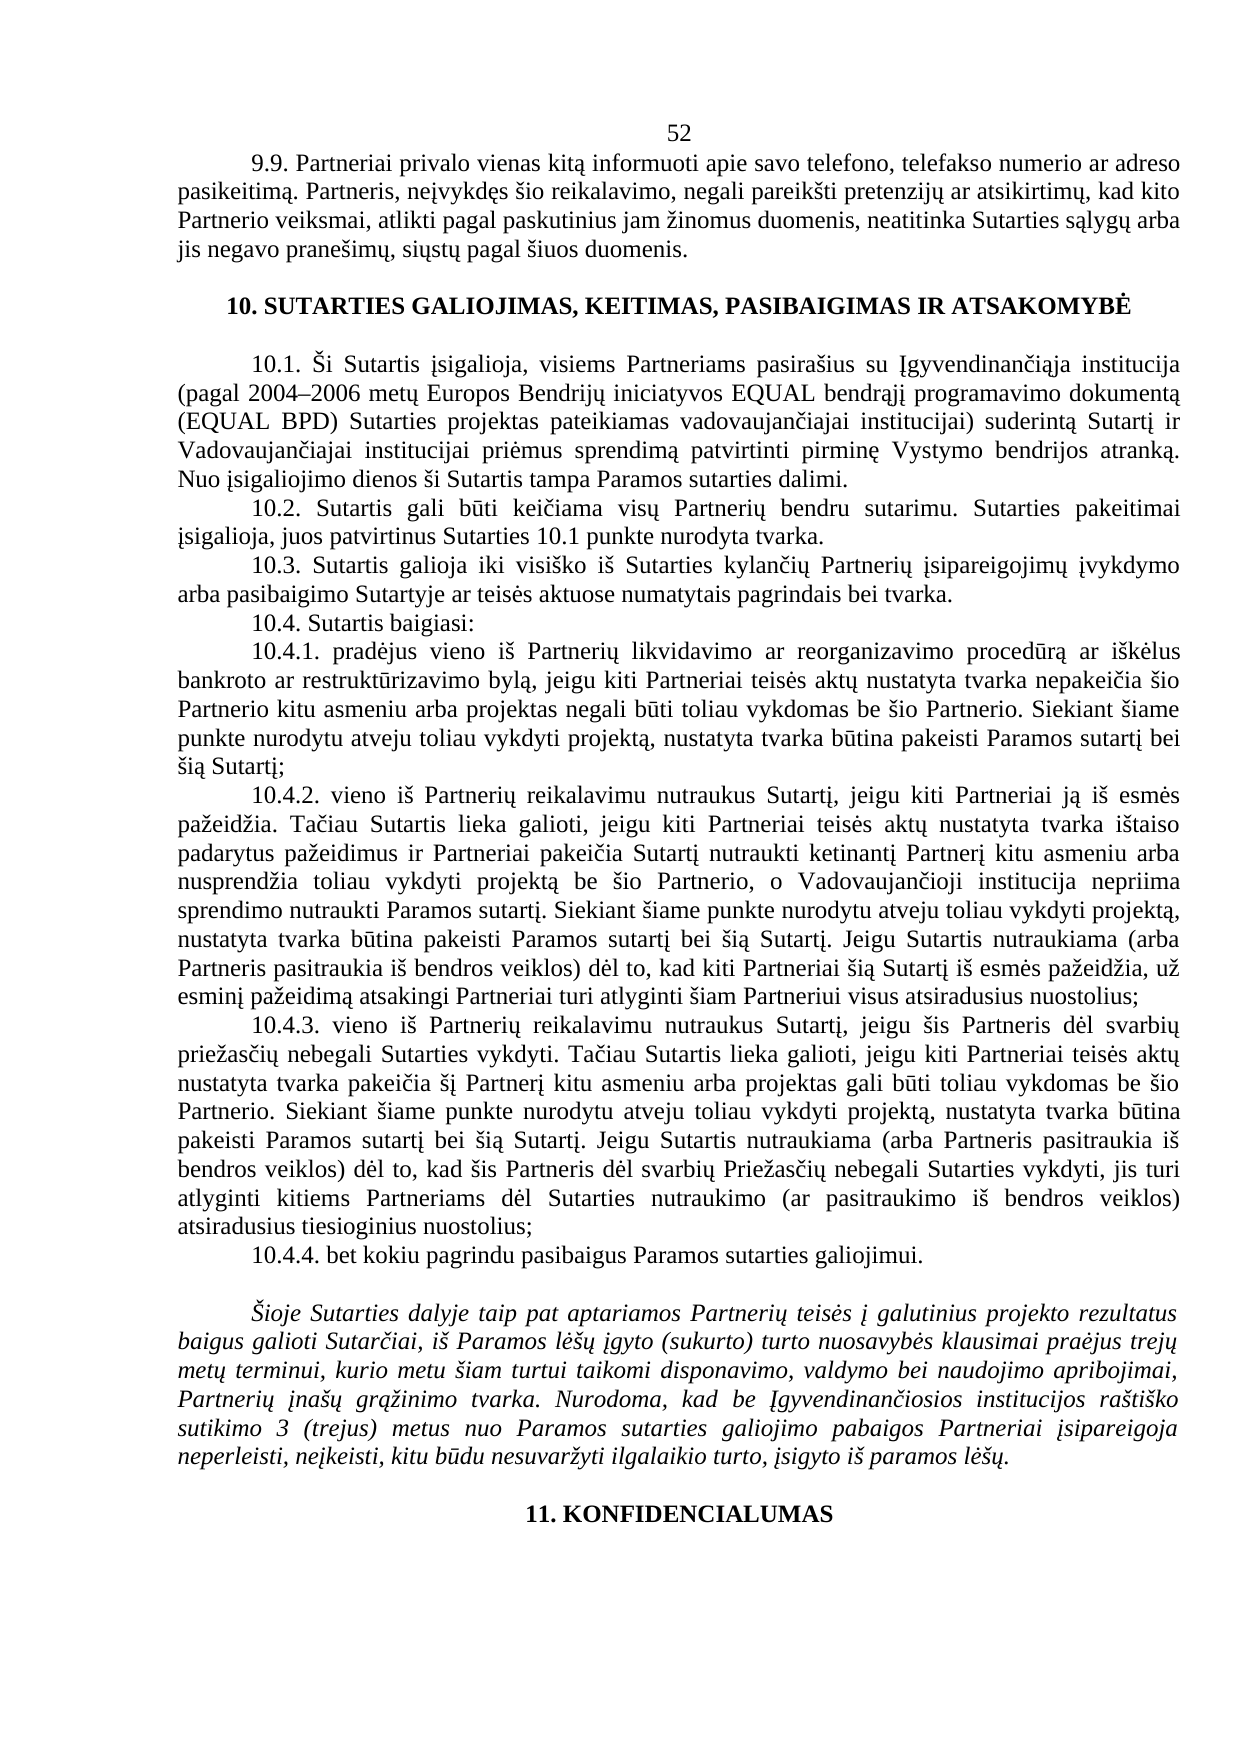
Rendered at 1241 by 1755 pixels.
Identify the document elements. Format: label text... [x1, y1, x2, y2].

text 10.4.2. vieno iš Partnerių reikalavimu nutraukus Sutartį, jeigu kiti Partneriai ją iš esmės pažeidžia. Tačiau Sutartis lieka galioti, jeigu kiti Partneriai teisės aktų nustatyta tvarka ištaiso padarytus pažeidimus ir Partneriai pakeičia Sutartį nutraukti ketinantį Partnerį kitu asmeniu arba nusprendžia toliau vykdyti projektą be šio Partnerio, o Vadovaujančioji institucija nepriima sprendimo nutraukti Paramos sutartį. Siekiant šiame punkte nurodytu atveju toliau vykdyti projektą, nustatyta tvarka būtina pakeisti Paramos sutartį bei šią Sutartį. Jeigu Sutartis nutraukiama (arba Partneris pasitraukia iš bendros veiklos) dėl to, kad kiti Partneriai šią Sutartį iš esmės pažeidžia, už esminį pažeidimą atsakingi Partneriai turi atlyginti šiam Partneriui visus atsiradusius nuostolius; [177, 780, 1181, 1010]
text 11. KONFIDENCIALUMAS [177, 1499, 1181, 1528]
text 10.4.1. pradėjus vieno iš Partnerių likvidavimo ar reorganizavimo procedūrą ar iškėlus bankroto ar restruktūrizavimo bylą, jeigu kiti Partneriai teisės aktų nustatyta tvarka nepakeičia šio Partnerio kitu asmeniu arba projektas negali būti toliau vykdomas be šio Partnerio. Siekiant šiame punkte nurodytu atveju toliau vykdyti projektą, nustatyta tvarka būtina pakeisti Paramos sutartį bei šią Sutartį; [177, 636, 1181, 780]
text 10.2. Sutartis gali būti keičiama visų Partnerių bendru sutarimu. Sutarties pakeitimai įsigalioja, juos patvirtinus Sutarties 10.1 punkte nurodyta tvarka. [177, 493, 1181, 550]
text 10.4.3. vieno iš Partnerių reikalavimu nutraukus Sutartį, jeigu šis Partneris dėl svarbių priežasčių nebegali Sutarties vykdyti. Tačiau Sutartis lieka galioti, jeigu kiti Partneriai teisės aktų nustatyta tvarka pakeičia šį Partnerį kitu asmeniu arba projektas gali būti toliau vykdomas be šio Partnerio. Siekiant šiame punkte nurodytu atveju toliau vykdyti projektą, nustatyta tvarka būtina pakeisti Paramos sutartį bei šią Sutartį. Jeigu Sutartis nutraukiama (arba Partneris pasitraukia iš bendros veiklos) dėl to, kad šis Partneris dėl svarbių Priežasčių nebegali Sutarties vykdyti, jis turi atlyginti kitiems Partneriams dėl Sutarties nutraukimo (ar pasitraukimo iš bendros veiklos) atsiradusius tiesioginius nuostolius; [177, 1010, 1181, 1240]
text 10.3. Sutartis galioja iki visiško iš Sutarties kylančių Partnerių įsipareigojimų įvykdymo arba pasibaigimo Sutartyje ar teisės aktuose numatytais pagrindais bei tvarka. [177, 550, 1181, 608]
text 9.9. Partneriai privalo vienas kitą informuoti apie savo telefono, telefakso numerio ar adreso pasikeitimą. Partneris, neįvykdęs šio reikalavimo, negali pareikšti pretenzijų ar atsikirtimų, kad kito Partnerio veiksmai, atlikti pagal paskutinius jam žinomus duomenis, neatitinka Sutarties sąlygų arba jis negavo pranešimų, siųstų pagal šiuos duomenis. [177, 148, 1181, 263]
text 10.4. Sutartis baigiasi: [177, 608, 1181, 636]
text 10.1. Ši Sutartis įsigalioja, visiems Partneriams pasirašius su Įgyvendinančiąja institucija (pagal 2004–2006 metų Europos Bendrijų iniciatyvos EQUAL bendrąjį programavimo dokumentą (EQUAL BPD) Sutarties projektas pateikiamas vadovaujančiajai institucijai) suderintą Sutartį ir Vadovaujančiajai institucijai priėmus sprendimą patvirtinti pirminę Vystymo bendrijos atranką. Nuo įsigaliojimo dienos ši Sutartis tampa Paramos sutarties dalimi. [177, 349, 1181, 493]
text 10. SUTARTIES GALIOJIMAS, KEITIMAS, PASIBAIGIMAS IR ATSAKOMYBĖ [177, 291, 1181, 320]
text 10.4.4. bet kokiu pagrindu pasibaigus Paramos sutarties galiojimui. [177, 1240, 1181, 1269]
text Šioje Sutarties dalyje taip pat aptariamos Partnerių teisės į galutinius projekto rezultatus baigus galioti Sutarčiai, iš Paramos lėšų įgyto (sukurto) turto nuosavybės klausimai praėjus trejų metų terminui, kurio metu šiam turtui taikomi disponavimo, valdymo bei naudojimo apribojimai, Partnerių įnašų grąžinimo tvarka. Nurodoma, kad be Įgyvendinančiosios institucijos raštiško sutikimo 3 (trejus) metus nuo Paramos sutarties galiojimo pabaigos Partneriai įsipareigoja neperleisti, neįkeisti, kitu būdu nesuvaržyti ilgalaikio turto, įsigyto iš paramos lėšų. [177, 1298, 1181, 1470]
